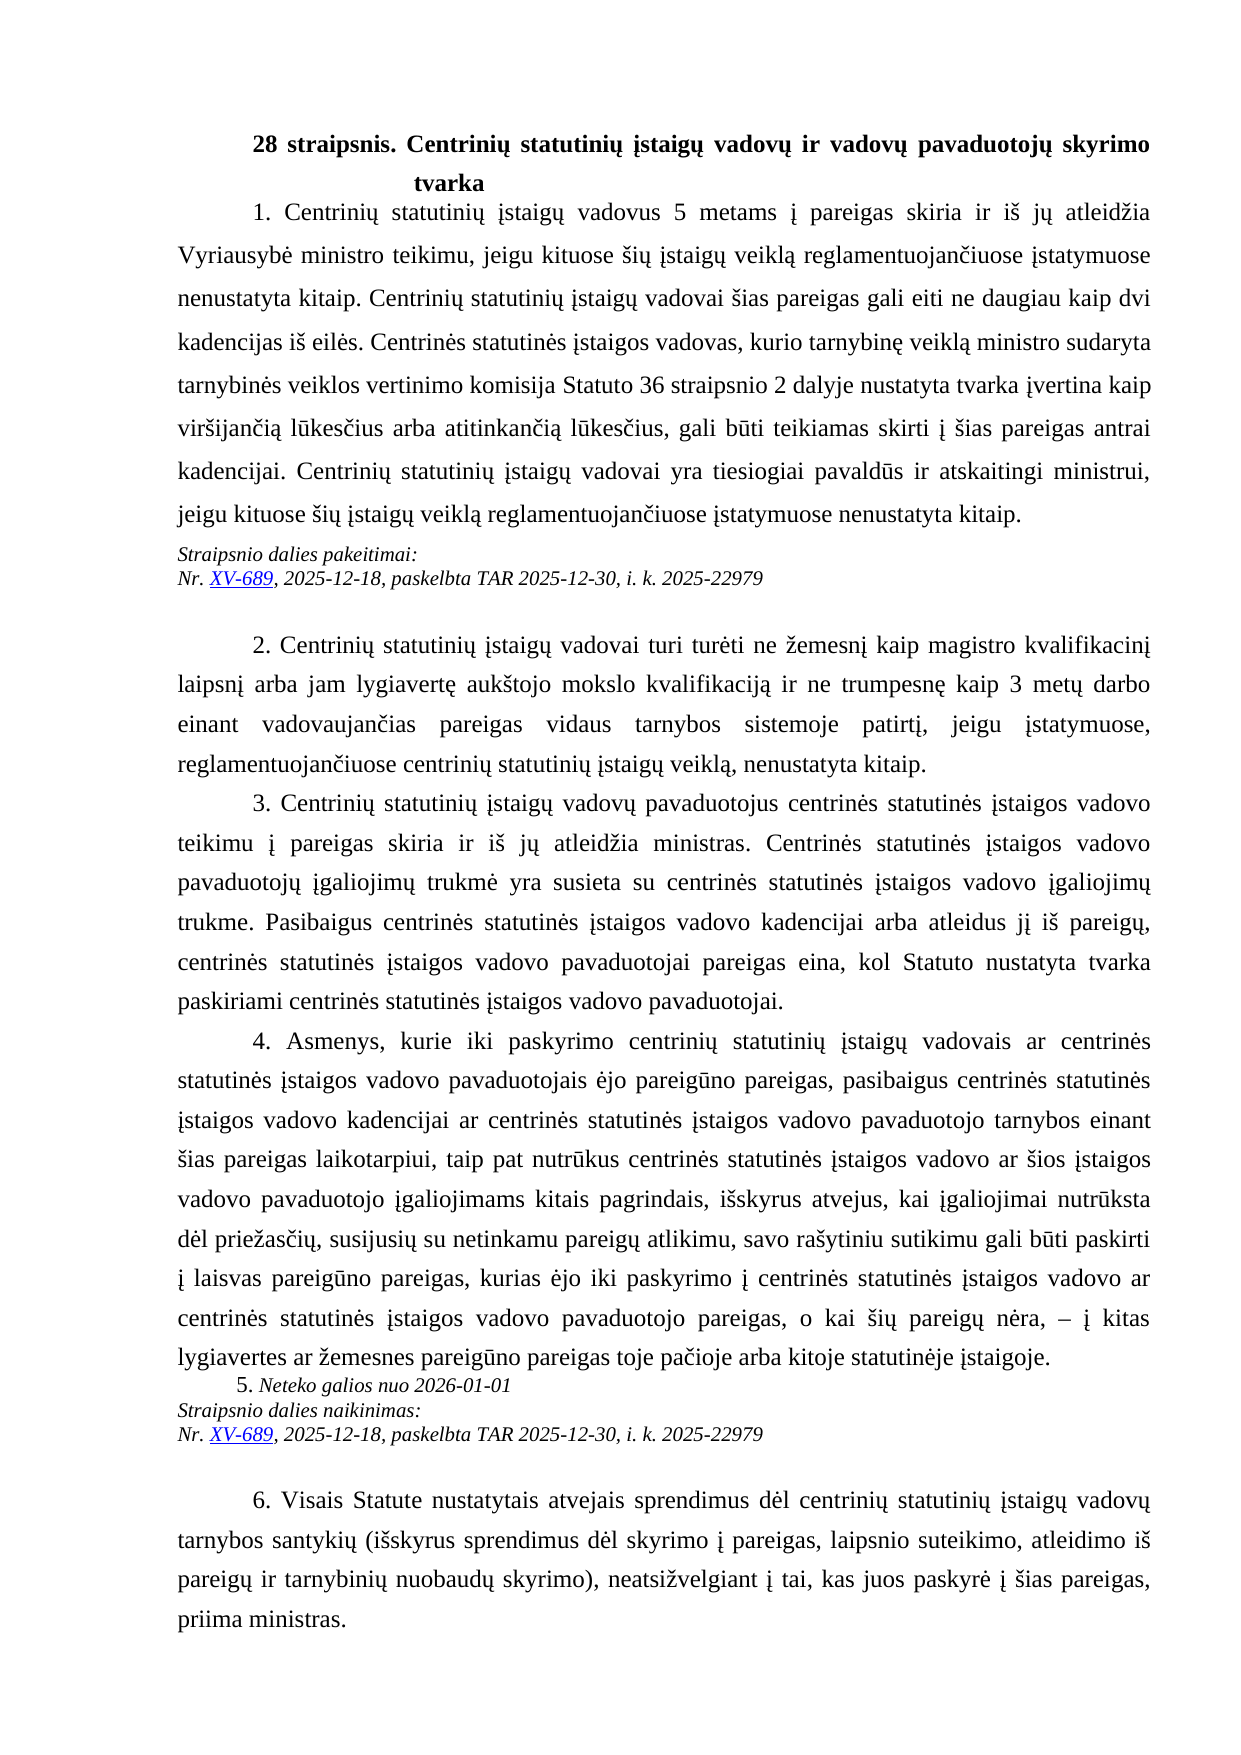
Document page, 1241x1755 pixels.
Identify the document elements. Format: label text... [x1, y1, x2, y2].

text Straipsnio dalies naikinimas: [177, 1398, 1152, 1422]
text 4. Asmenys, kurie iki paskyrimo centrinių statutinių įstaigų vadovais ar centrinės statutinės įstaigos vadovo pavaduotojais ėjo pareigūno pareigas, pasibaigus centrinės statutinės įstaigos vadovo kadencijai ar centrinės statutinės įstaigos vadovo pavaduotojo tarnybos einant šias pareigas laikotarpiui, taip pat nutrūkus centrinės statutinės įstaigos vadovo ar šios įstaigos vadovo pavaduotojo įgaliojimams kitais pagrindais, išskyrus atvejus, kai įgaliojimai nutrūksta dėl priežasčių, susijusių su netinkamu pareigų atlikimu, savo rašytiniu sutikimu gali būti paskirti į laisvas pareigūno pareigas, kurias ėjo iki paskyrimo į centrinės statutinės įstaigos vadovo ar centrinės statutinės įstaigos vadovo pavaduotojo pareigas, o kai šių pareigų nėra, – į kitas lygiavertes ar žemesnes pareigūno pareigas toje pačioje arba kitoje statutinėje įstaigoje. [177, 1015, 1152, 1371]
text 28 straipsnis. Centrinių statutinių įstaigų vadovų ir vadovų pavaduotojų skyrimo tvarka [252, 118, 1152, 197]
text Nr. XV-689, 2025-12-18, paskelbta TAR 2025-12-30, i. k. 2025-22979 [177, 566, 1152, 590]
text Nr. XV-689, 2025-12-18, paskelbta TAR 2025-12-30, i. k. 2025-22979 [177, 1422, 1152, 1446]
text 2. Centrinių statutinių įstaigų vadovai turi turėti ne žemesnį kaip magistro kvalifikacinį laipsnį arba jam lygiavertę aukštojo mokslo kvalifikaciją ir ne trumpesnę kaip 3 metų darbo einant vadovaujančias pareigas vidaus tarnybos sistemoje patirtį, jeigu įstatymuose, reglamentuojančiuose centrinių statutinių įstaigų veiklą, nenustatyta kitaip. [177, 619, 1152, 777]
text Straipsnio dalies pakeitimai: [177, 542, 1152, 566]
text 6. Visais Statute nustatytais atvejais sprendimus dėl centrinių statutinių įstaigų vadovų tarnybos santykių (išskyrus sprendimus dėl skyrimo į pareigas, laipsnio suteikimo, atleidimo iš pareigų ir tarnybinių nuobaudų skyrimo), neatsižvelgiant į tai, kas juos paskyrė į šias pareigas, priima ministras. [177, 1474, 1152, 1633]
text 3. Centrinių statutinių įstaigų vadovų pavaduotojus centrinės statutinės įstaigos vadovo teikimu į pareigas skiria ir iš jų atleidžia ministras. Centrinės statutinės įstaigos vadovo pavaduotojų įgaliojimų trukmė yra susieta su centrinės statutinės įstaigos vadovo įgaliojimų trukme. Pasibaigus centrinės statutinės įstaigos vadovo kadencijai arba atleidus jį iš pareigų, centrinės statutinės įstaigos vadovo pavaduotojai pareigas eina, kol Statuto nustatyta tvarka paskiriami centrinės statutinės įstaigos vadovo pavaduotojai. [177, 777, 1152, 1015]
text 5. Neteko galios nuo 2026-01-01 [177, 1371, 1152, 1398]
text 1. Centrinių statutinių įstaigų vadovus 5 metams į pareigas skiria ir iš jų atleidžia Vyriausybė ministro teikimu, jeigu kituose šių įstaigų veiklą reglamentuojančiuose įstatymuose nenustatyta kitaip. Centrinių statutinių įstaigų vadovai šias pareigas gali eiti ne daugiau kaip dvi kadencijas iš eilės. Centrinės statutinės įstaigos vadovas, kurio tarnybinę veiklą ministro sudaryta tarnybinės veiklos vertinimo komisija Statuto 36 straipsnio 2 dalyje nustatyta tvarka įvertina kaip viršijančią lūkesčius arba atitinkančią lūkesčius, gali būti teikiamas skirti į šias pareigas antrai kadencijai. Centrinių statutinių įstaigų vadovai yra tiesiogiai pavaldūs ir atskaitingi ministrui, jeigu kituose šių įstaigų veiklą reglamentuojančiuose įstatymuose nenustatyta kitaip. [177, 197, 1152, 528]
